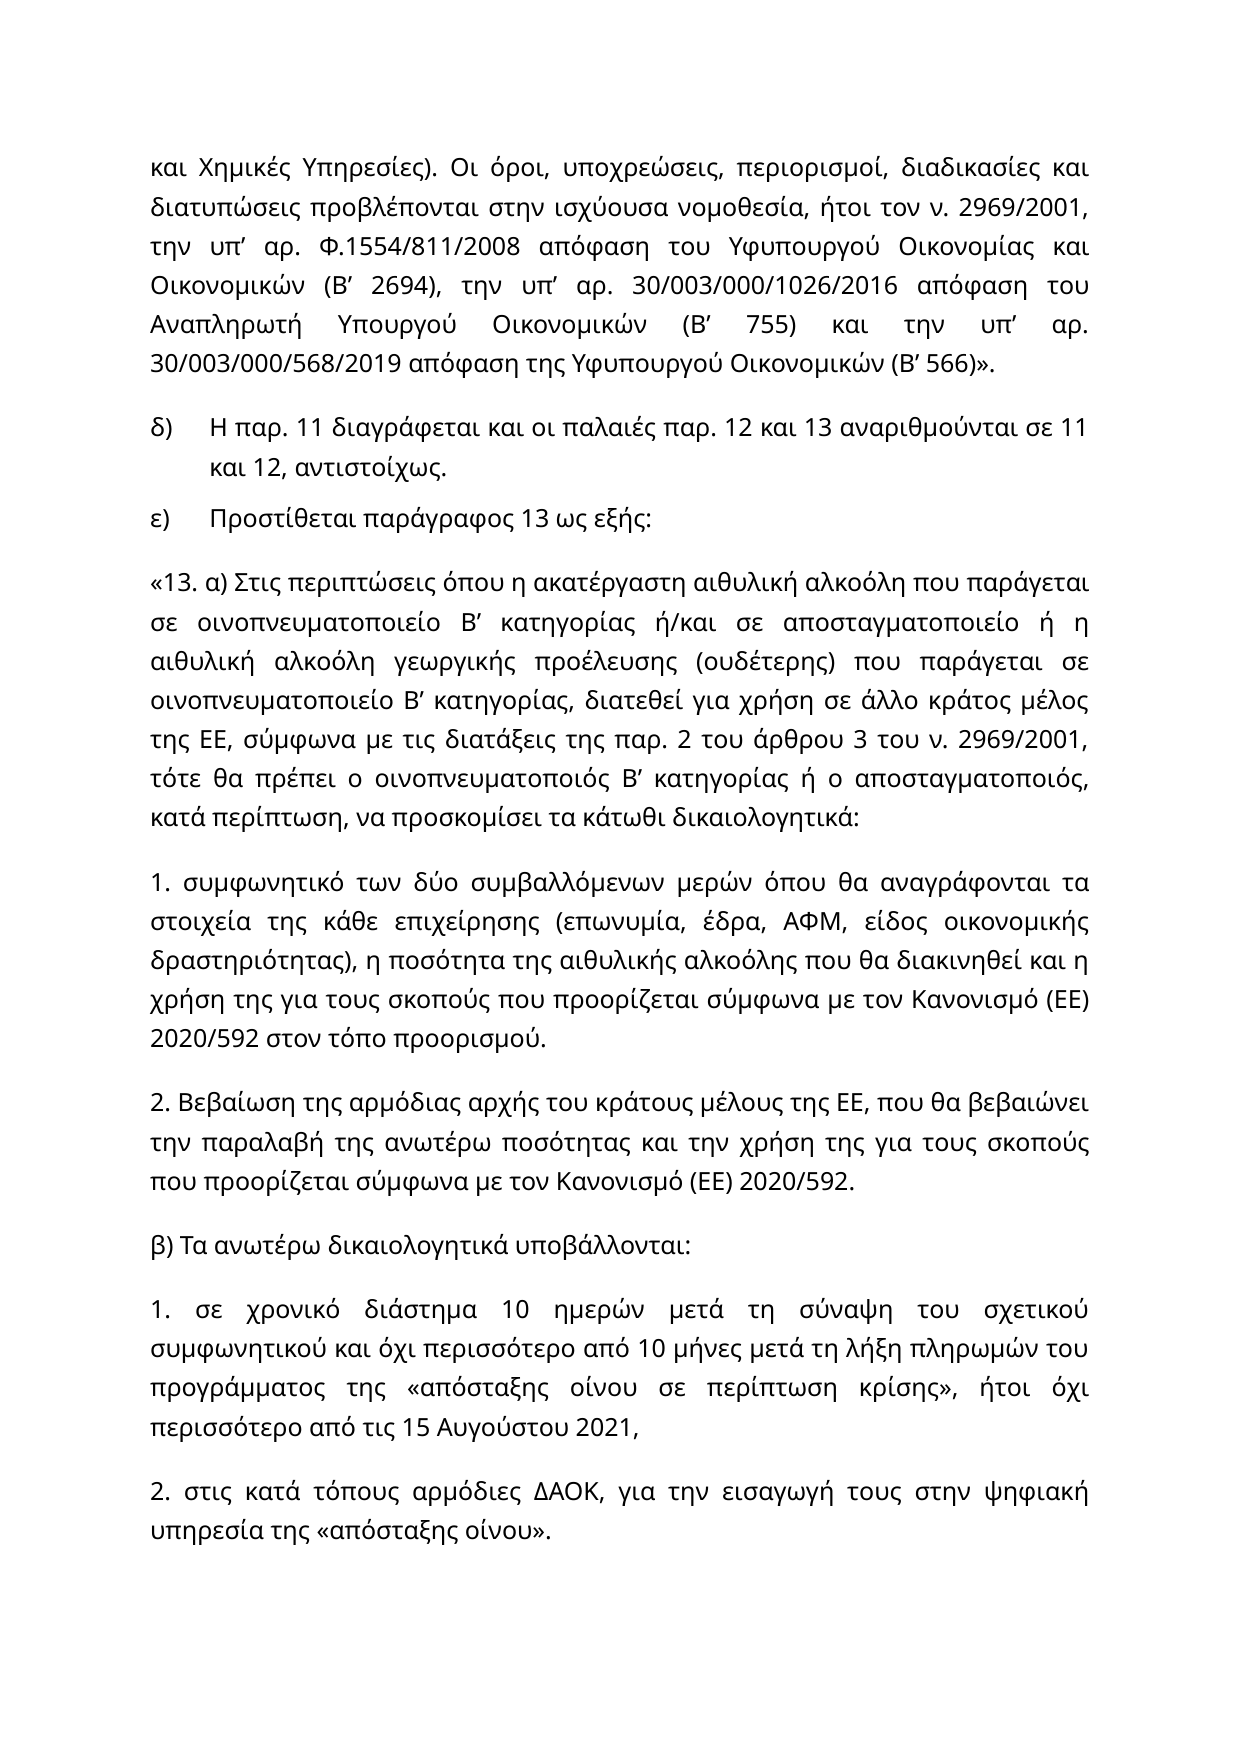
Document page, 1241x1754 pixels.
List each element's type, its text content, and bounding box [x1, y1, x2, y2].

text 2. στις κατά τόπους αρμόδιες ΔΑΟΚ, για την εισαγωγή τους στην ψηφιακή υπηρεσία της «απόσταξης οίνου». [150, 1473, 1090, 1547]
text β) Τα ανωτέρω δικαιολογητικά υποβάλλονται: [150, 1227, 1090, 1262]
list δ) Η παρ. 11 διαγράφεται και οι παλαιές παρ. 12 και 13 αναριθμούνται σε 11 και 12, αντιστοίχως. [150, 410, 1090, 483]
text και Χημικές Υπηρεσίες). Οι όροι, υποχρεώσεις, περιορισμοί, διαδικασίες και διατυπώσεις προβλέπονται στην ισχύουσα νομοθεσία, ήτοι τον ν. 2969/2001, την υπ’ αρ. Φ.1554/811/2008 απόφαση του Υφυπουργού Οικονομίας και Οικονομικών (Β’ 2694), την υπ’ αρ. 30/003/000/1026/2016 απόφαση του Αναπληρωτή Υπουργού Οικονομικών (Β’ 755) και την υπ’ αρ. 30/003/000/568/2019 απόφαση της Υφυπουργού Οικονομικών (Β’ 566)». [150, 150, 1090, 380]
list ε) Προστίθεται παράγραφος 13 ως εξής: [150, 501, 1090, 535]
text 2. Βεβαίωση της αρμόδιας αρχής του κράτους μέλους της ΕΕ, που θα βεβαιώνει την παραλαβή της ανωτέρω ποσότητας και την χρήση της για τους σκοπούς που προορίζεται σύμφωνα με τον Κανονισμό (ΕΕ) 2020/592. [150, 1085, 1090, 1197]
text 1. συμφωνητικό των δύο συμβαλλόμενων μερών όπου θα αναγράφονται τα στοιχεία της κάθε επιχείρησης (επωνυμία, έδρα, ΑΦΜ, είδος οικονομικής δραστηριότητας), η ποσότητα της αιθυλικής αλκοόλης που θα διακινηθεί και η χρήση της για τους σκοπούς που προορίζεται σύμφωνα με τον Κανονισμό (ΕΕ) 2020/592 στον τόπο προορισμού. [150, 864, 1090, 1055]
text «13. α) Στις περιπτώσεις όπου η ακατέργαστη αιθυλική αλκοόλη που παράγεται σε οινοπνευματοποιείο Β’ κατηγορίας ή/και σε αποσταγματοποιείο ή η αιθυλική αλκοόλη γεωργικής προέλευσης (ουδέτερης) που παράγεται σε οινοπνευματοποιείο Β’ κατηγορίας, διατεθεί για χρήση σε άλλο κράτος μέλος της ΕΕ, σύμφωνα με τις διατάξεις της παρ. 2 του άρθρου 3 του ν. 2969/2001, τότε θα πρέπει ο οινοπνευματοποιός Β’ κατηγορίας ή ο αποσταγματοποιός, κατά περίπτωση, να προσκομίσει τα κάτωθι δικαιολογητικά: [150, 565, 1090, 834]
text 1. σε χρονικό διάστημα 10 ημερών μετά τη σύναψη του σχετικού συμφωνητικού και όχι περισσότερο από 10 μήνες μετά τη λήξη πληρωμών του προγράμματος της «απόσταξης οίνου σε περίπτωση κρίσης», ήτοι όχι περισσότερο από τις 15 Αυγούστου 2021, [150, 1292, 1090, 1443]
